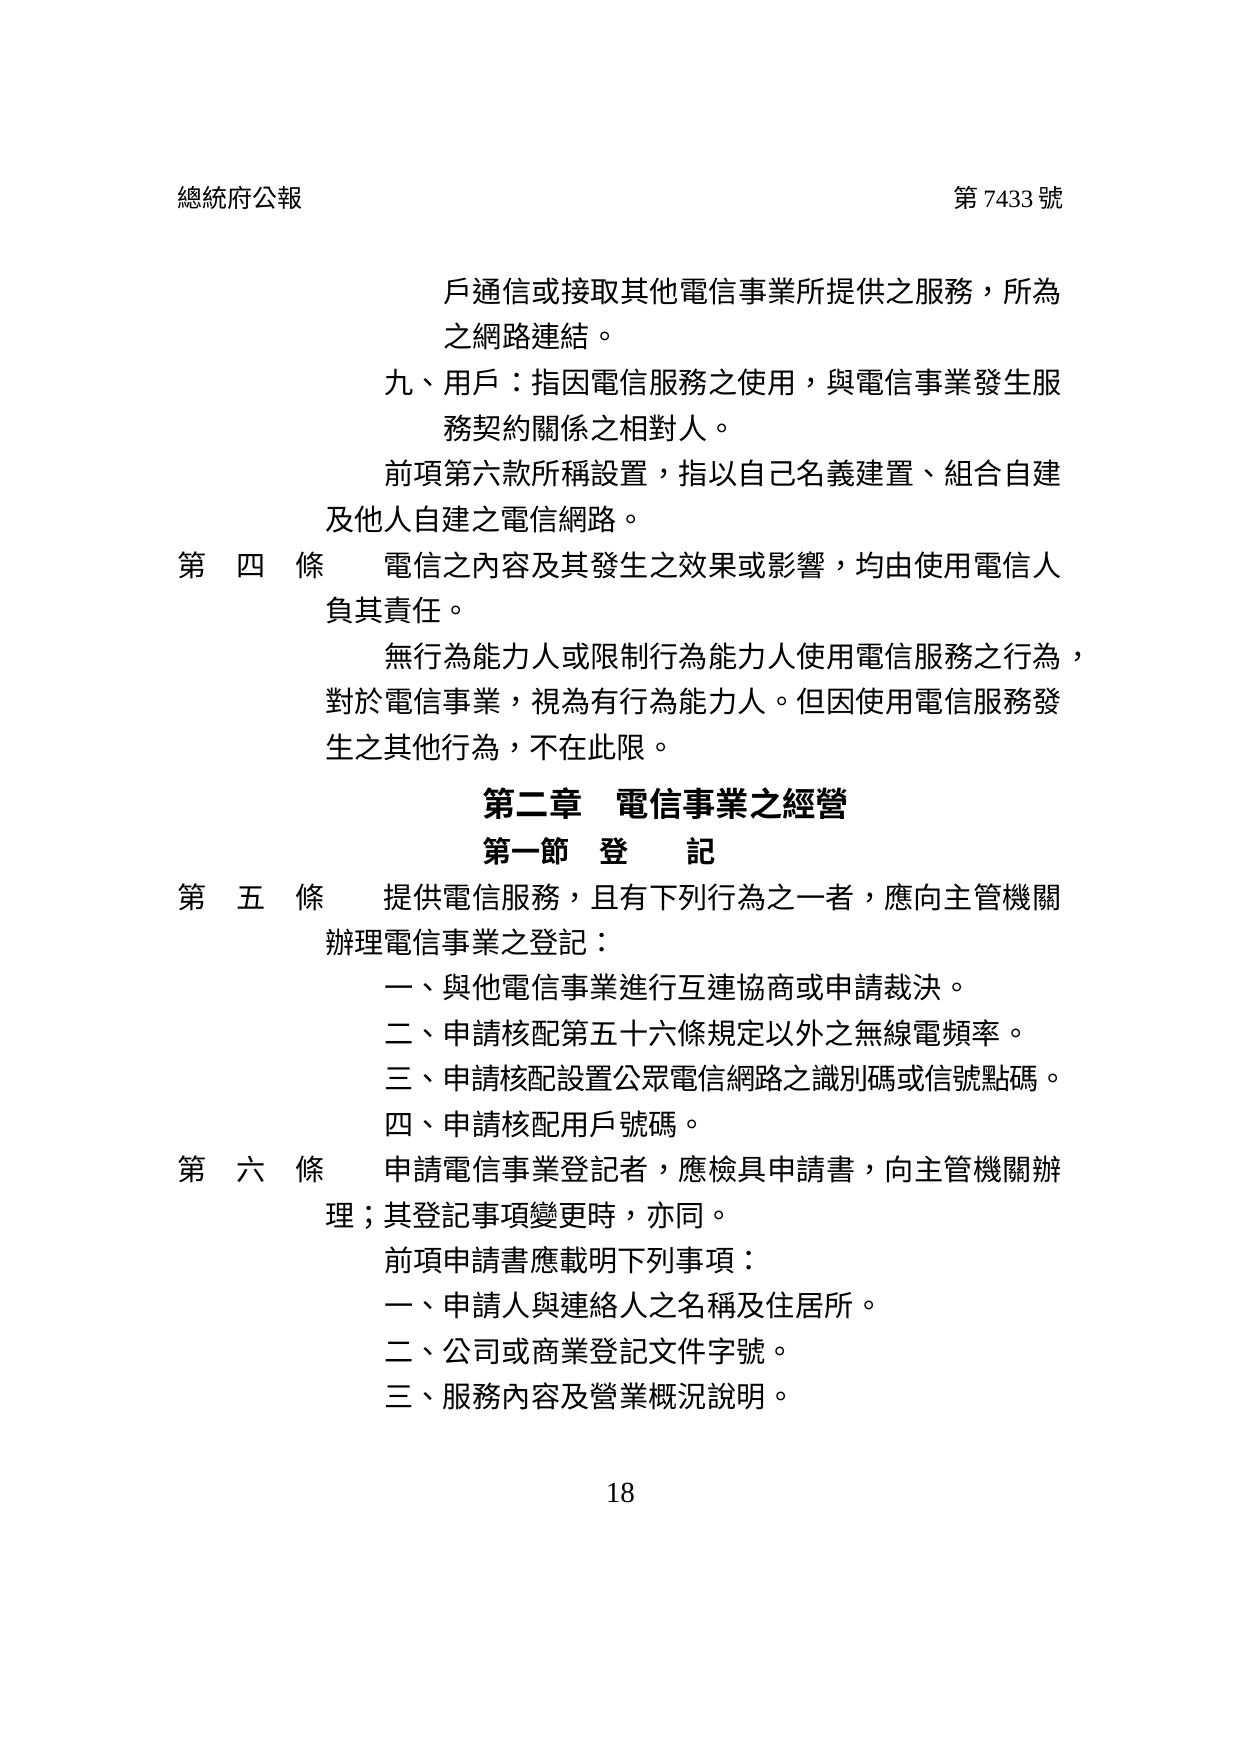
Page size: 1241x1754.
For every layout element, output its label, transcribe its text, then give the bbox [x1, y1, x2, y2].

text 第二章 電信事業之經營 [482, 780, 1063, 826]
text 第一節 登 記 [482, 826, 1063, 872]
text 前項申請書應載明下列事項： [325, 1235, 1063, 1281]
text 三、申請核配設置公眾電信網路之識別碼或信號點碼。 [384, 1053, 1063, 1099]
text 第 四 條 電信之內容及其發生之效果或影響，均由使用電信人負其責任。 [177, 539, 1063, 631]
text 二、申請核配第五十六條規定以外之無線電頻率。 [384, 1008, 1063, 1053]
text 一、與他電信事業進行互連協商或申請裁決。 [384, 963, 1063, 1008]
text 二、公司或商業登記文件字號。 [384, 1326, 1063, 1371]
text 三、服務內容及營業概況說明。 [384, 1371, 1063, 1417]
text 第 六 條 申請電信事業登記者，應檢具申請書，向主管機關辦理；其登記事項變更時，亦同。 [177, 1144, 1063, 1235]
text 無行為能力人或限制行為能力人使用電信服務之行為，對於電信事業，視為有行為能力人。但因使用電信服務發生之其他行為，不在此限。 [325, 631, 1063, 768]
text 九、用戶：指因電信服務之使用，與電信事業發生服務契約關係之相對人。 [384, 357, 1063, 448]
text 前項第六款所稱設置，指以自己名義建置、組合自建及他人自建之電信網路。 [325, 448, 1063, 539]
text 四、申請核配用戶號碼。 [384, 1099, 1063, 1144]
text 一、申請人與連絡人之名稱及住居所。 [384, 1281, 1063, 1326]
text 戶通信或接取其他電信事業所提供之服務，所為之網路連結。 [384, 266, 1063, 357]
text 第 五 條 提供電信服務，且有下列行為之一者，應向主管機關辦理電信事業之登記： [177, 872, 1063, 963]
